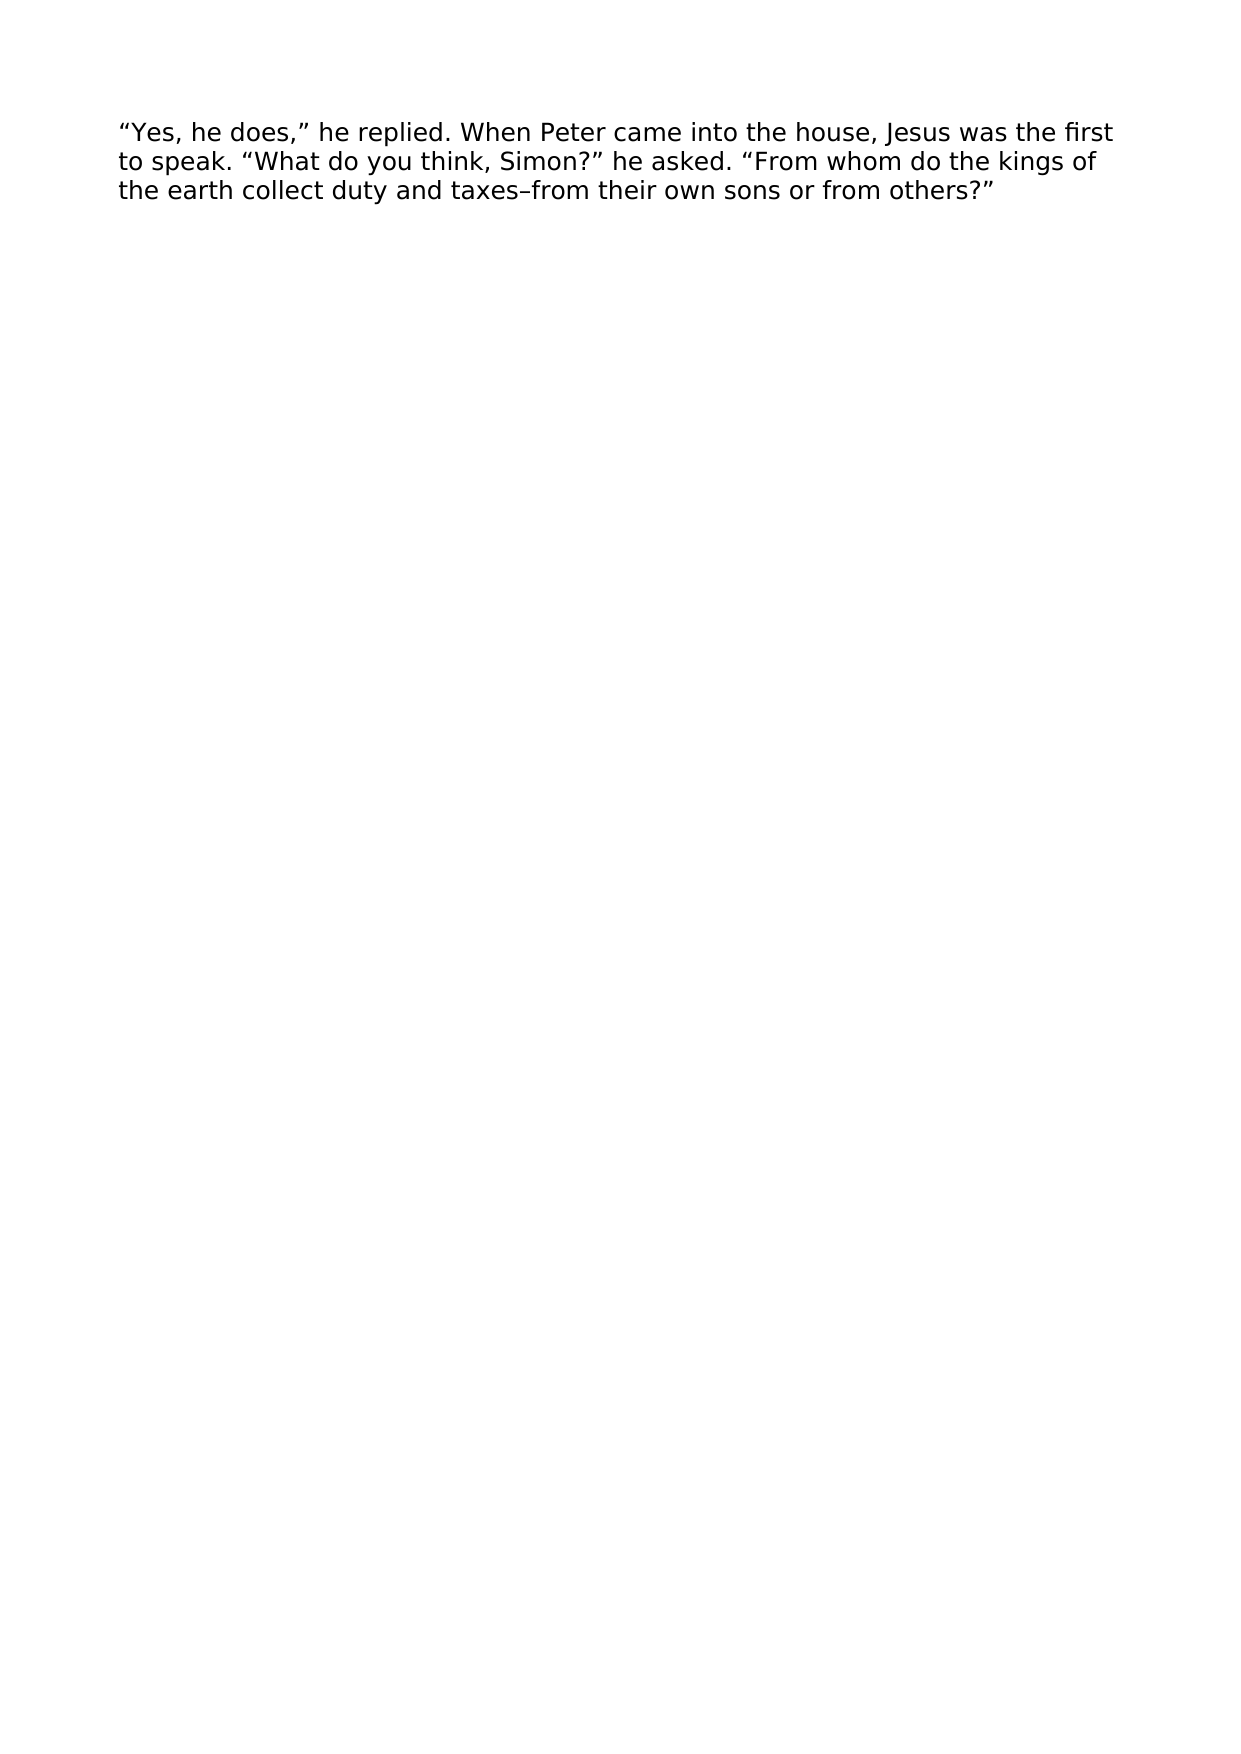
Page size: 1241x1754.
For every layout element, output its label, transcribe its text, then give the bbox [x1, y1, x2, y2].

text “Yes, he does,” he replied. When Peter came into the house, Jesus was the first to speak. “What do you think, Simon?” he asked. “From whom do the kings of the earth collect duty and taxes–from their own sons or from others?” [118, 118, 1122, 206]
